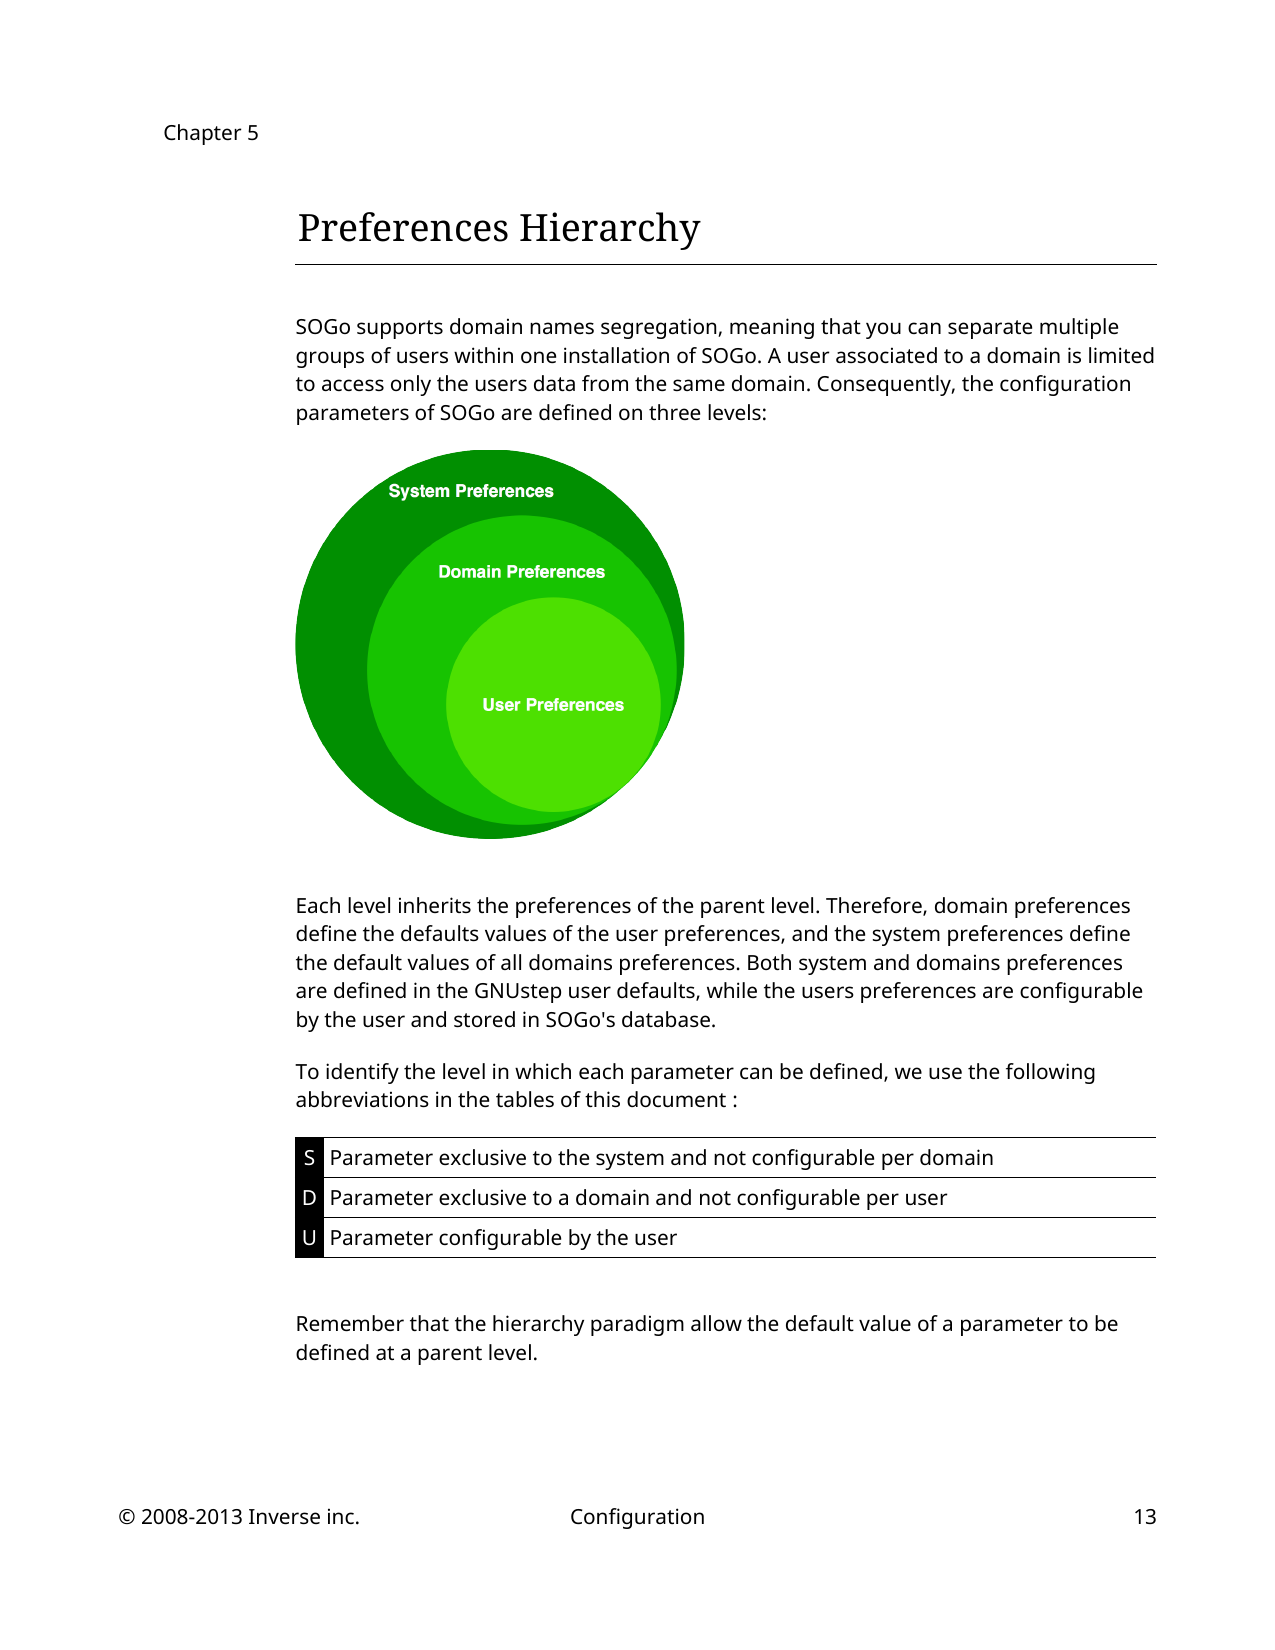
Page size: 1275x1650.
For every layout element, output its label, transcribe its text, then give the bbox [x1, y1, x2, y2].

text SOGo supports domain names segregation, meaning that you can separate multiple groups of users within one installation of SOGo. A user associated to a domain is limited to access only the users data from the same domain. Consequently, the configuration parameters of SOGo are defined on three levels: [295, 312, 1157, 426]
table_cell Parameter configurable by the user [324, 1218, 1156, 1257]
table_cell U [295, 1218, 324, 1257]
table_header Parameter exclusive to the system and not configurable per domain [324, 1138, 1156, 1177]
text To identify the level in which each parameter can be defined, we use the following abbreviations in the tables of this document : [295, 1057, 1157, 1114]
subtitle Preferences Hierarchy [295, 201, 1157, 264]
table_header S [295, 1138, 324, 1177]
text Each level inherits the preferences of the parent level. Therefore, domain preferences define the defaults values of the user preferences, and the system preferences define the default values of all domains preferences. Both system and domains preferences are defined in the GNUstep user defaults, while the users preferences are configurable by the user and stored in SOGo's database. [295, 891, 1157, 1033]
table_cell D [295, 1178, 324, 1217]
text Remember that the hierarchy paradigm allow the default value of a parameter to be defined at a parent level. [295, 1309, 1157, 1366]
table_cell Parameter exclusive to a domain and not configurable per user [324, 1178, 1156, 1217]
picture [295, 450, 685, 839]
